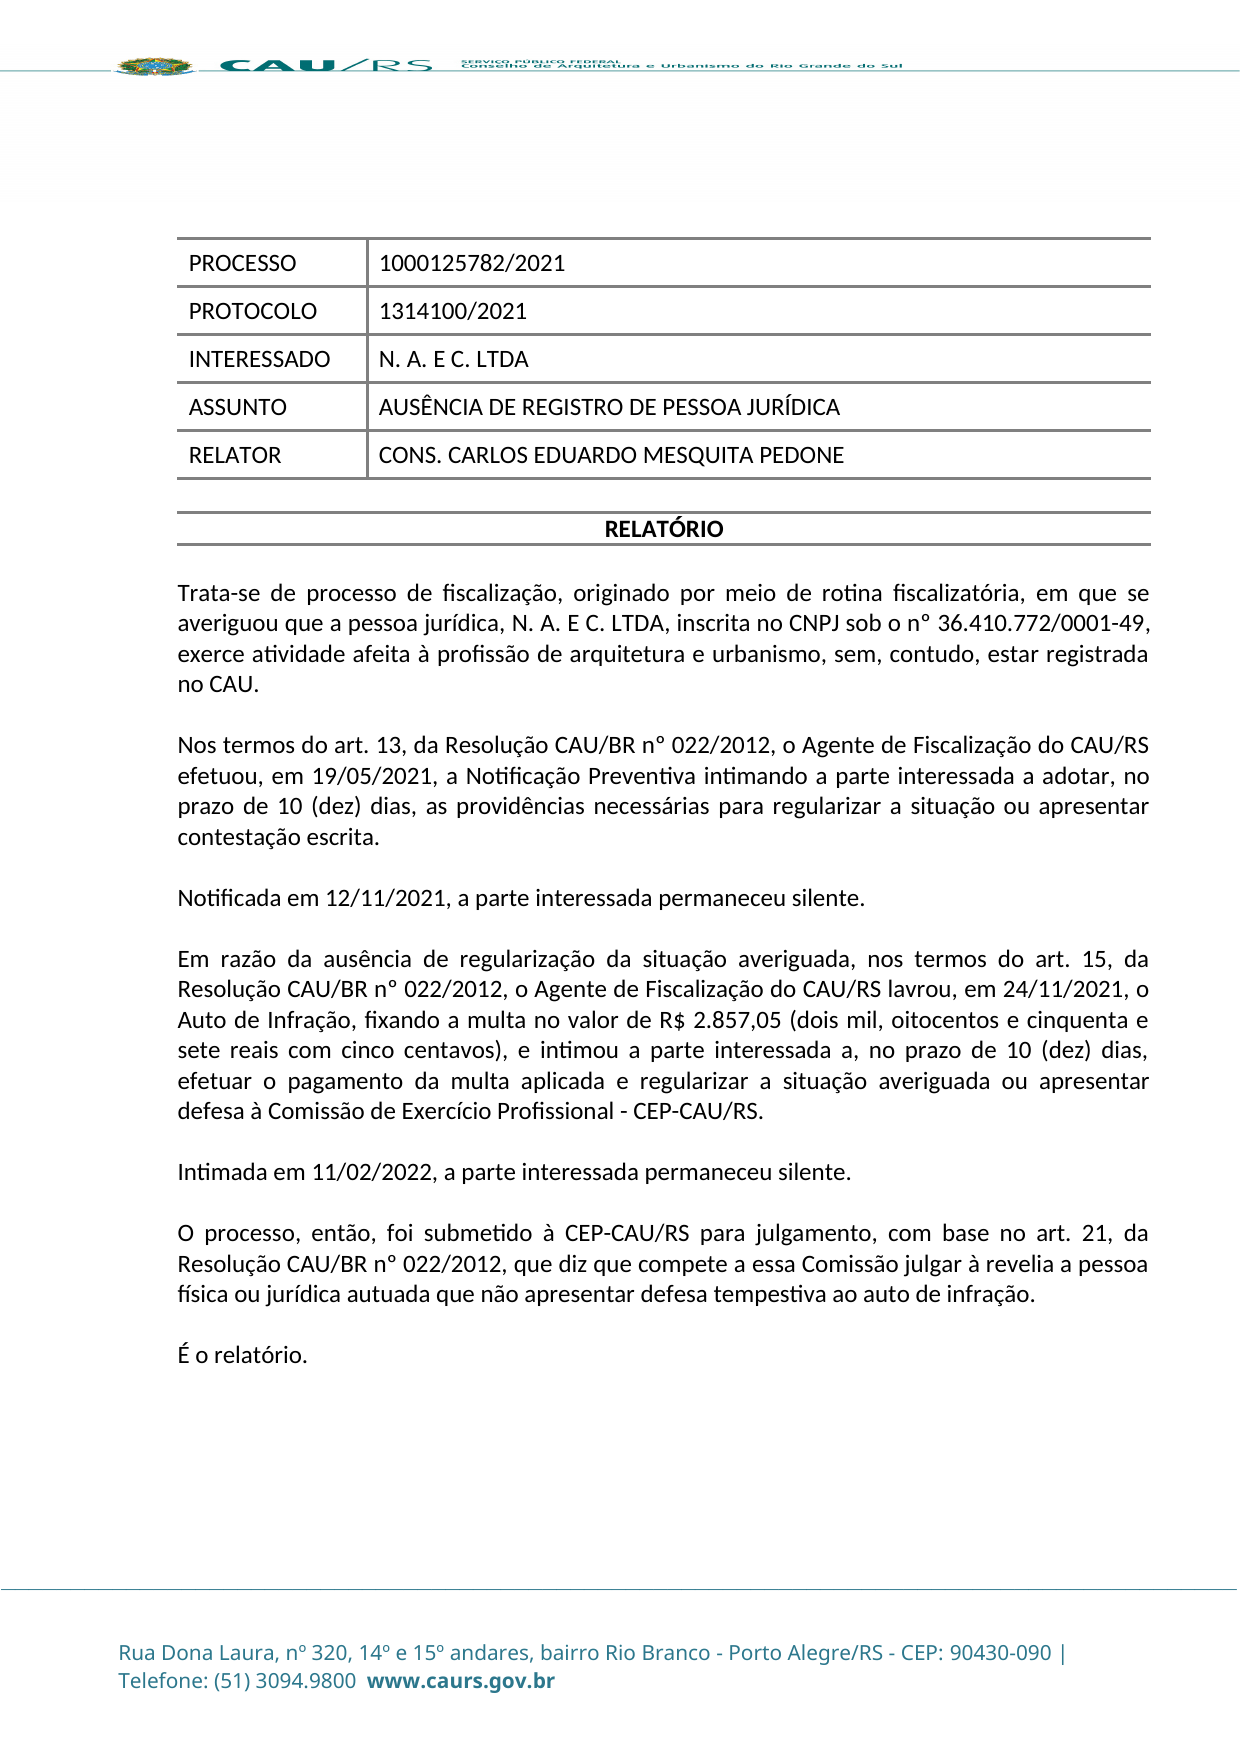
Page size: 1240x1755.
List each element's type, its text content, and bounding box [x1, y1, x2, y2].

table_cell INTERESSADO [177, 336, 366, 381]
table_header PROCESSO [177, 240, 366, 285]
table_cell ASSUNTO [177, 384, 366, 429]
table_cell AUSÊNCIA DE REGISTRO DE PESSOA JURÍDICA [369, 384, 1151, 429]
text Intimada em 11/02/2022, a parte interessada permaneceu silente. [177, 1157, 1151, 1187]
table_cell 1314100/2021 [369, 288, 1151, 333]
text É o relatório. [177, 1340, 1151, 1370]
text Nos termos do art. 13, da Resolução CAU/BR nº 022/2012, o Agente de Fiscalização do CAU/RS efetuou, em 19/05/2021, a Notificação Preventiva intimando a parte interessada a adotar, no prazo de 10 (dez) dias, as providências necessárias para regularizar a situação ou apresentar contestação escrita. [177, 729, 1151, 851]
table_cell CONS. CARLOS EDUARDO MESQUITA PEDONE [369, 432, 1151, 477]
table_cell RELATOR [177, 432, 366, 477]
text Trata-se de processo de fiscalização, originado por meio de rotina fiscalizatória, em que se averiguou que a pessoa jurídica, N. A. E C. LTDA, inscrita no CNPJ sob o nº 36.410.772/0001-49, exerce atividade afeita à profissão de arquitetura e urbanismo, sem, contudo, estar registrada no CAU. [177, 577, 1151, 699]
table_cell PROTOCOLO [177, 288, 366, 333]
text Em razão da ausência de regularização da situação averiguada, nos termos do art. 15, da Resolução CAU/BR nº 022/2012, o Agente de Fiscalização do CAU/RS lavrou, em 24/11/2021, o Auto de Infração, fixando a multa no valor de R$ 2.857,05 (dois mil, oitocentos e cinquenta e sete reais com cinco centavos), e intimou a parte interessada a, no prazo de 10 (dez) dias, efetuar o pagamento da multa aplicada e regularizar a situação averiguada ou apresentar defesa à Comissão de Exercício Profissional - CEP-CAU/RS. [177, 943, 1151, 1126]
table_header 1000125782/2021 [369, 240, 1151, 285]
table_cell N. A. E C. LTDA [369, 336, 1151, 381]
table_header RELATÓRIO [177, 514, 1151, 543]
text Notificada em 12/11/2021, a parte interessada permaneceu silente. [177, 882, 1151, 912]
text O processo, então, foi submetido à CEP-CAU/RS para julgamento, com base no art. 21, da Resolução CAU/BR nº 022/2012, que diz que compete a essa Comissão julgar à revelia a pessoa física ou jurídica autuada que não apresentar defesa tempestiva ao auto de infração. [177, 1218, 1151, 1309]
